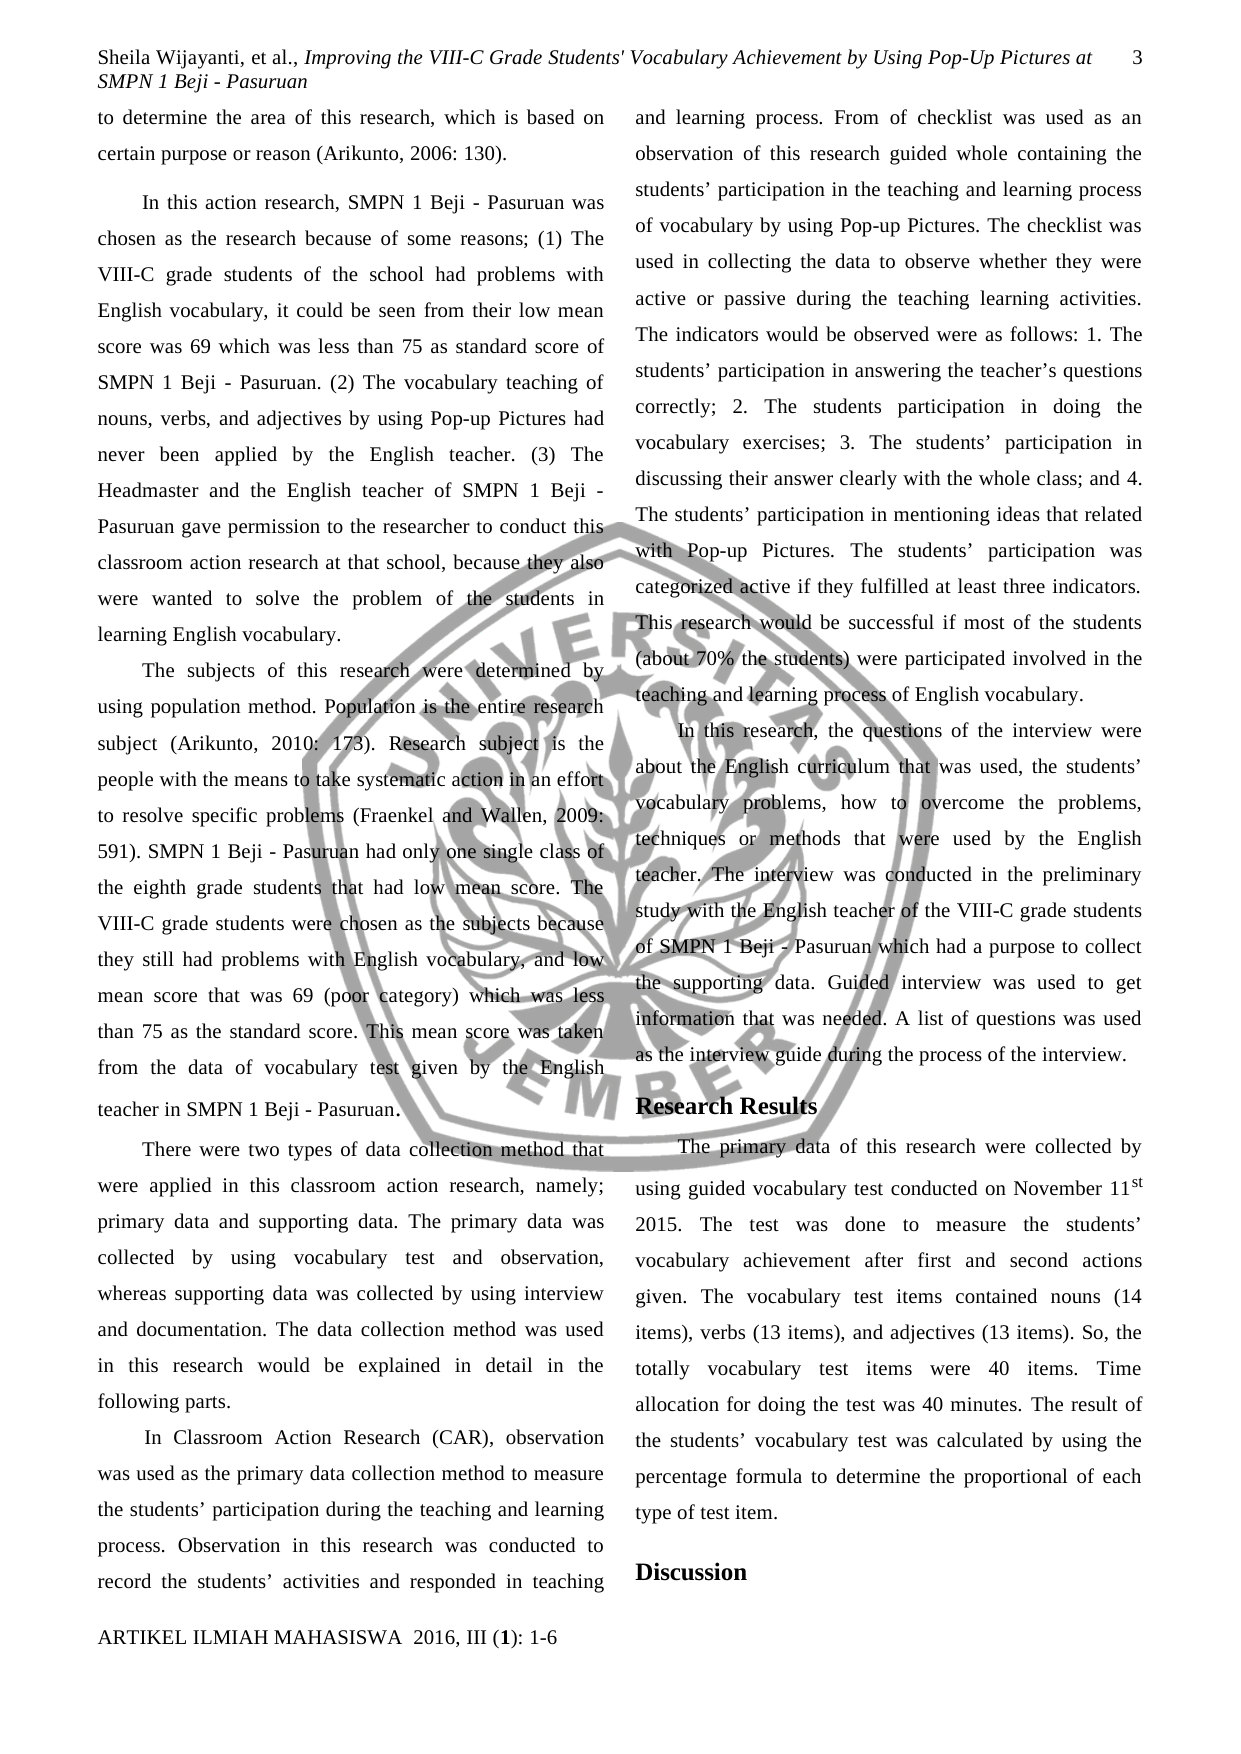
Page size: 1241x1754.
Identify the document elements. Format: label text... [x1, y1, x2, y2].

text The primary data of this research were collected by using guided vocabulary test conducted on November 11st 2015. The test was done to measure the students’ vocabulary achievement after first and second actions given. The vocabulary test items contained nouns (14 items), verbs (13 items), and adjectives (13 items). So, the totally vocabulary test items were 40 items. Time allocation for doing the test was 40 minutes. The result of the students’ vocabulary test was calculated by using the percentage formula to determine the proportional of each type of test item. [635, 1134, 1143, 1524]
text and learning process. From of checklist was used as an observation of this research guided whole containing the students’ participation in the teaching and learning process of vocabulary by using Pop-up Pictures. The checklist was used in collecting the data to observe whether they were active or passive during the teaching learning activities. The indicators would be observed were as follows: 1. The students’ participation in answering the teacher’s questions correctly; 2. The students participation in doing the vocabulary exercises; 3. The students’ participation in discussing their answer clearly with the whole class; and 4. The students’ participation in mentioning ideas that related with Pop-up Pictures. The students’ participation was categorized active if they fulfilled at least three indicators. This research would be successful if most of the students (about 70% the students) were participated involved in the teaching and learning process of English vocabulary. In this research, the questions of the interview were about the English curriculum that was used, the students’ vocabulary problems, how to overcome the problems, techniques or methods that were used by the English teacher. The interview was conducted in the preliminary study with the English teacher of the VIII-C grade students of SMPN 1 Beji - Pasuruan which had a purpose to collect the supporting data. Guided interview was used to get information that was needed. A list of questions was used as the interview guide during the process of the interview. [635, 105, 1143, 1066]
text Discussion [635, 1557, 1143, 1586]
text The subjects of this research were determined by using population method. Population is the entire research subject (Arikunto, 2010: 173). Research subject is the people with the means to take systematic action in an effort to resolve specific problems (Fraenkel and Wallen, 2009: 591). SMPN 1 Beji - Pasuruan had only one single class of the eighth grade students that had low mean score. The VIII-C grade students were chosen as the subjects because they still had problems with English vocabulary, and low mean score that was 69 (poor category) which was less than 75 as the standard score. This mean score was taken from the data of vocabulary test given by the English teacher in SMPN 1 Beji - Pasuruan. [97, 658, 605, 1122]
text There were two types of data collection method that were applied in this classroom action research, namely; primary data and supporting data. The primary data was collected by using vocabulary test and observation, whereas supporting data was collected by using interview and documentation. The data collection method was used in this research would be explained in detail in the following parts. [97, 1137, 605, 1413]
picture [229, 447, 1011, 1247]
text In this action research, SMPN 1 Beji - Pasuruan was chosen as the research because of some reasons; (1) The VIII-C grade students of the school had problems with English vocabulary, it could be seen from their low mean score was 69 which was less than 75 as standard score of SMPN 1 Beji - Pasuruan. (2) The vocabulary teaching of nouns, verbs, and adjectives by using Pop-up Pictures had never been applied by the English teacher. (3) The Headmaster and the English teacher of SMPN 1 Beji - Pasuruan gave permission to the researcher to conduct this classroom action research at that school, because they also were wanted to solve the problem of the students in learning English vocabulary. [97, 190, 605, 646]
text In Classroom Action Research (CAR), observation was used as the primary data collection method to measure the students’ participation during the teaching and learning process. Observation in this research was conducted to record the students’ activities and responded in teaching [97, 1425, 605, 1593]
text Research Results [635, 1091, 1143, 1120]
text to determine the area of this research, which is based on certain purpose or reason (Arikunto, 2006: 130). [97, 105, 605, 165]
